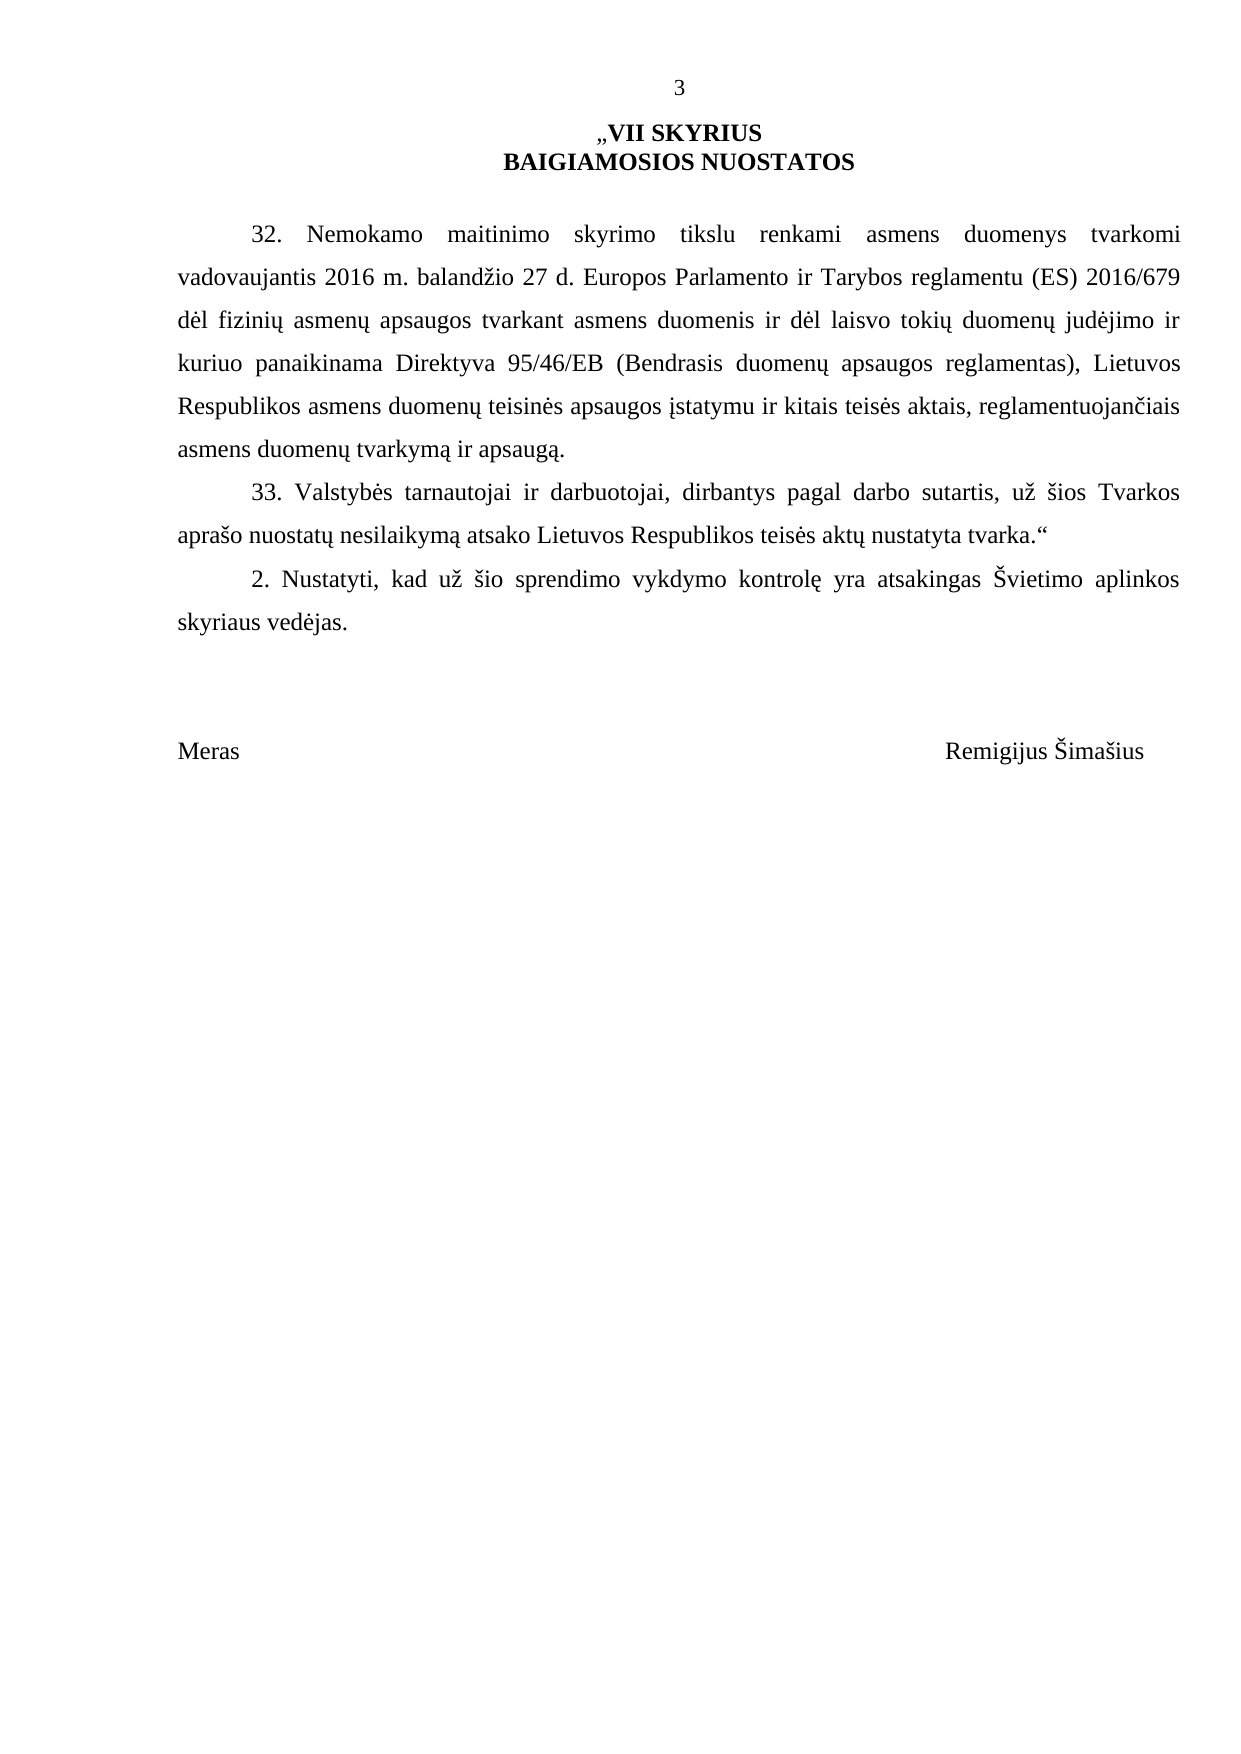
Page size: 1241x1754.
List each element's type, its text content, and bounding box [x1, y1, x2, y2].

text „VII SKYRIUS [177, 118, 1181, 147]
text 33. Valstybės tarnautojai ir darbuotojai, dirbantys pagal darbo sutartis, už šios Tvarkos aprašo nuostatų nesilaikymą atsako Lietuvos Respublikos teisės aktų nustatyta tvarka.“ [177, 477, 1181, 549]
text Meras Remigijus Šimašius [177, 736, 1181, 765]
text 2. Nustatyti, kad už šio sprendimo vykdymo kontrolę yra atsakingas Švietimo aplinkos skyriaus vedėjas. [177, 564, 1181, 636]
text 32. Nemokamo maitinimo skyrimo tikslu renkami asmens duomenys tvarkomi vadovaujantis 2016 m. balandžio 27 d. Europos Parlamento ir Tarybos reglamentu (ES) 2016/679 dėl fizinių asmenų apsaugos tvarkant asmens duomenis ir dėl laisvo tokių duomenų judėjimo ir kuriuo panaikinama Direktyva 95/46/EB (Bendrasis duomenų apsaugos reglamentas), Lietuvos Respublikos asmens duomenų teisinės apsaugos įstatymu ir kitais teisės aktais, reglamentuojančiais asmens duomenų tvarkymą ir apsaugą. [177, 219, 1181, 463]
text BAIGIAMOSIOS NUOSTATOS [177, 147, 1181, 176]
